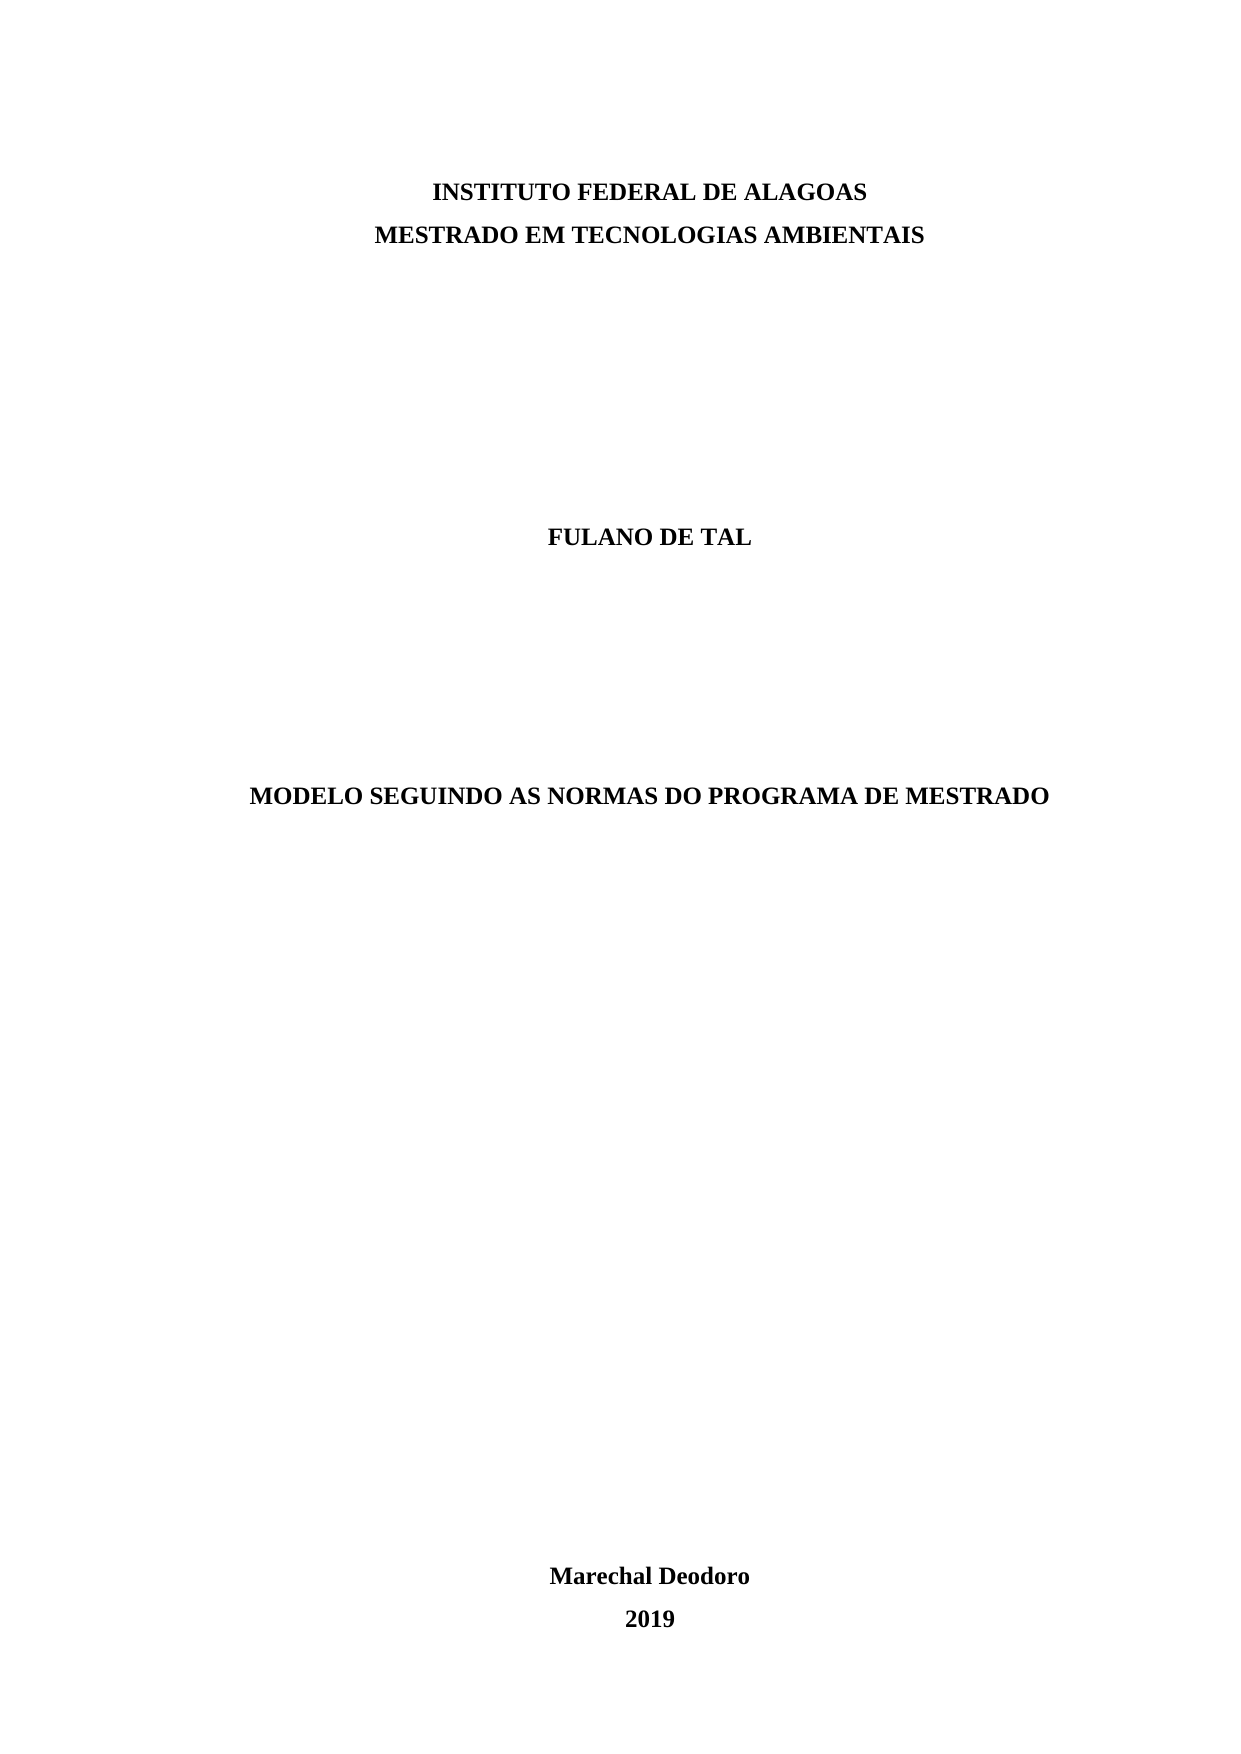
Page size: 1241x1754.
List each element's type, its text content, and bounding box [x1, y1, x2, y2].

text MODELO SEGUINDO AS NORMAS DO PROGRAMA DE MESTRADO [177, 781, 1122, 810]
text 2019 [177, 1604, 1122, 1633]
text Marechal Deodoro [177, 1561, 1122, 1589]
text FULANO DE TAL [177, 522, 1122, 551]
text INSTITUTO FEDERAL DE ALAGOAS [177, 177, 1122, 206]
text MESTRADO EM TECNOLOGIAS AMBIENTAIS [177, 220, 1122, 249]
